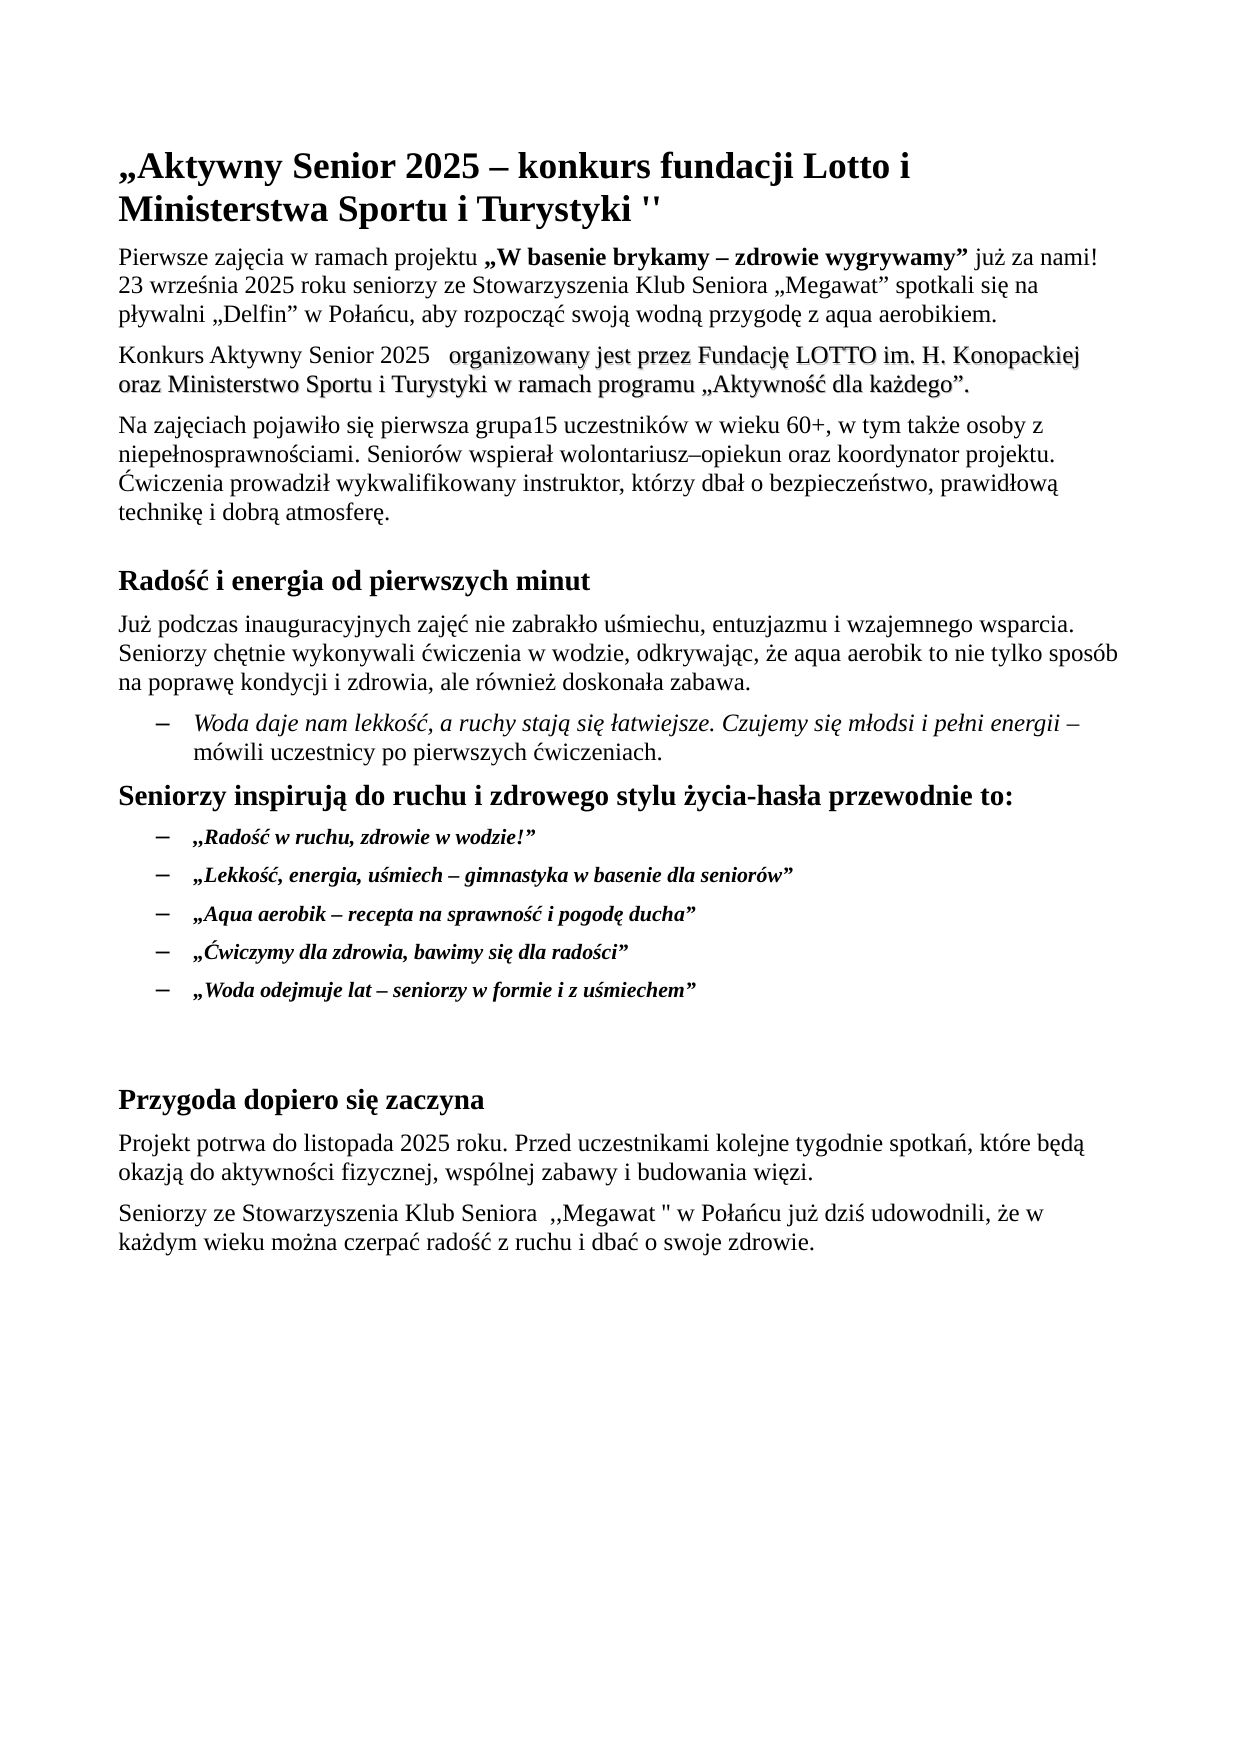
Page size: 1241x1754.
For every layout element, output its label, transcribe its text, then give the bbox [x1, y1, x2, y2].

list „Woda odejmuje lat – seniorzy w formie i z uśmiechem” [156, 977, 1122, 1003]
text Projekt potrwa do listopada 2025 roku. Przed uczestnikami kolejne tygodnie spotkań, które będą okazją do aktywności fizycznej, wspólnej zabawy i budowania więzi. [118, 1128, 1122, 1185]
text Pierwsze zajęcia w ramach projektu „W basenie brykamy – zdrowie wygrywamy” już za nami! 23 września 2025 roku seniorzy ze Stowarzyszenia Klub Seniora „Megawat” spotkali się na pływalni „Delfin” w Połańcu, aby rozpocząć swoją wodną przygodę z aqua aerobikiem. [118, 242, 1122, 328]
text Na zajęciach pojawiło się pierwsza grupa15 uczestników w wieku 60+, w tym także osoby z niepełnosprawnościami. Seniorów wspierał wolontariusz–opiekun oraz koordynator projektu. Ćwiczenia prowadził wykwalifikowany instruktor, którzy dbał o bezpieczeństwo, prawidłową technikę i dobrą atmosferę. [118, 411, 1122, 526]
subtitle Przygoda dopiero się zaczyna [118, 1082, 1122, 1115]
text Seniorzy ze Stowarzyszenia Klub Seniora ,,Megawat '' w Połańcu już dziś udowodnili, że w każdym wieku można czerpać radość z ruchu i dbać o swoje zdrowie. [118, 1198, 1122, 1255]
text Konkurs Aktywny Senior 2025 organizowany jest przez Fundację LOTTO im. H. Konopackiej oraz Ministerstwo Sportu i Turystyki w ramach programu „Aktywność dla każdego”. [118, 341, 1122, 398]
list Woda daje nam lekkość, a ruchy stają się łatwiejsze. Czujemy się młodsi i pełni energii – mówili uczestnicy po pierwszych ćwiczeniach. [156, 708, 1122, 765]
list „Aqua aerobik – recepta na sprawność i pogodę ducha” [156, 901, 1122, 926]
text Już podczas inauguracyjnych zajęć nie zabrakło uśmiechu, entuzjazmu i wzajemnego wsparcia. Seniorzy chętnie wykonywali ćwiczenia w wodzie, odkrywając, że aqua aerobik to nie tylko sposób na poprawę kondycji i zdrowia, ale również doskonała zabawa. [118, 609, 1122, 695]
text Seniorzy inspirują do ruchu i zdrowego stylu życia-hasła przewodnie to: [118, 778, 1122, 811]
list „Ćwiczymy dla zdrowia, bawimy się dla radości” [156, 939, 1122, 965]
subtitle Radość i energia od pierwszych minut [118, 563, 1122, 597]
subtitle „Aktywny Senior 2025 – konkurs fundacji Lotto i Ministerstwa Sportu i Turystyki '' [118, 143, 1122, 229]
list ,,Radość w ruchu, zdrowie w wodzie!” [156, 824, 1122, 850]
list „Lekkość, energia, uśmiech – gimnastyka w basenie dla seniorów” [156, 862, 1122, 888]
